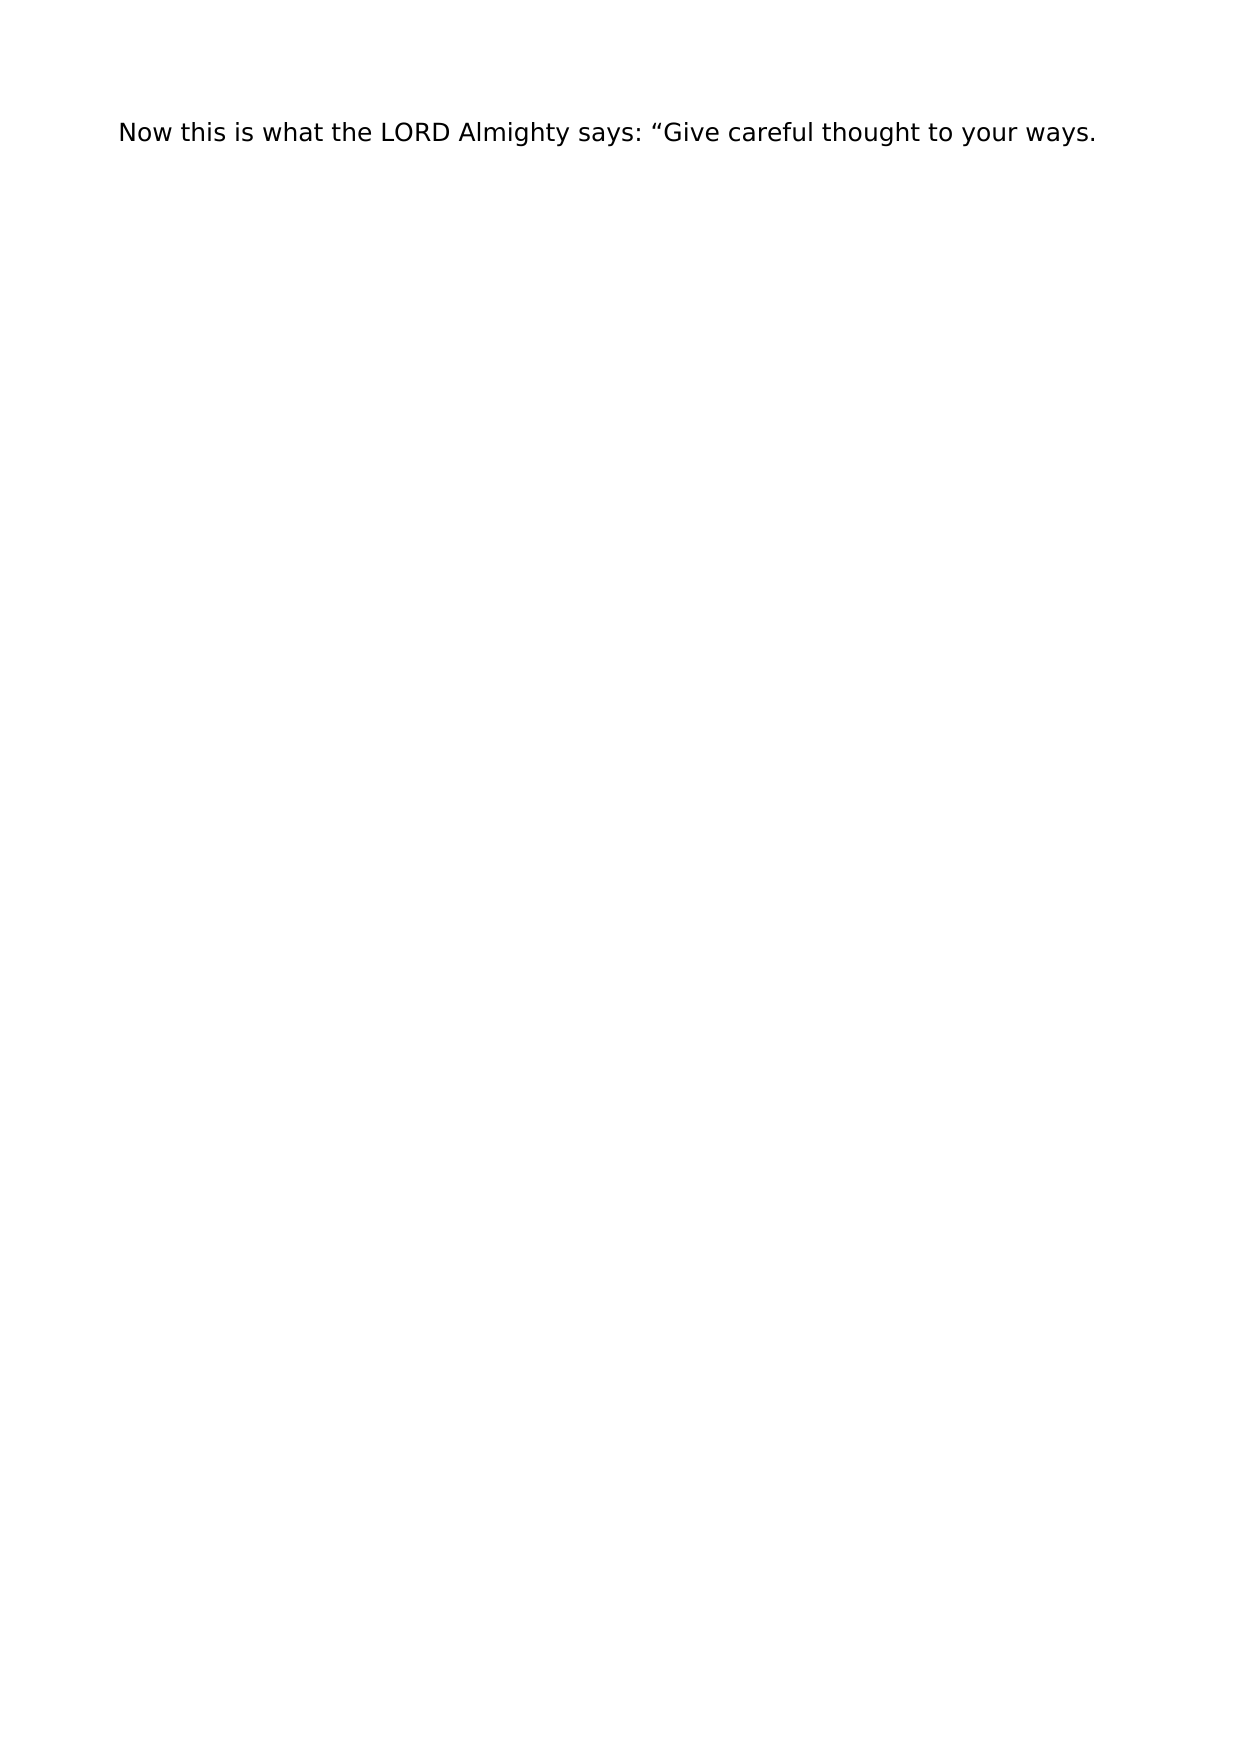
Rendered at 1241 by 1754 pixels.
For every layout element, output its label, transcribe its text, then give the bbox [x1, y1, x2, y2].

text Now this is what the LORD Almighty says: “Give careful thought to your ways. [118, 118, 1122, 147]
